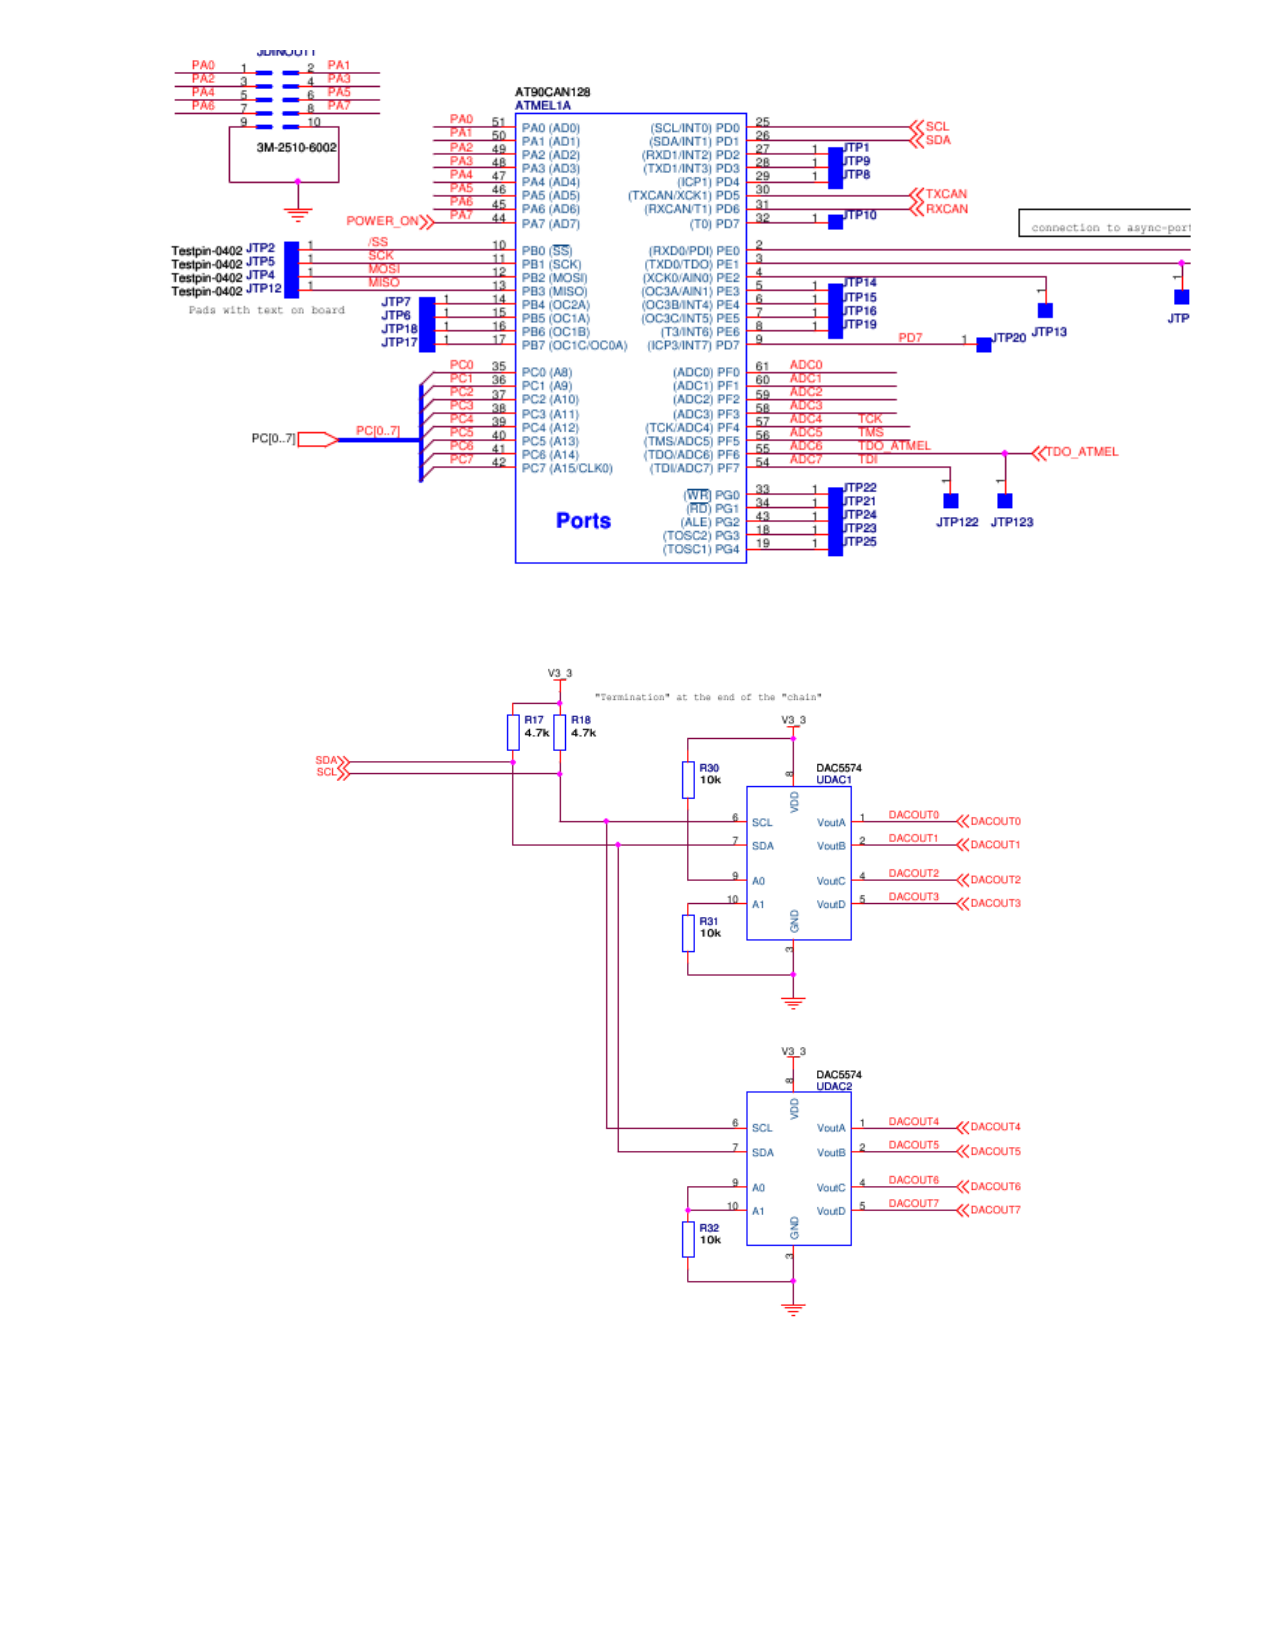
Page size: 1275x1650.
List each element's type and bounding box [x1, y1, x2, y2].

picture [152, 50, 1191, 591]
picture [305, 660, 1075, 1406]
